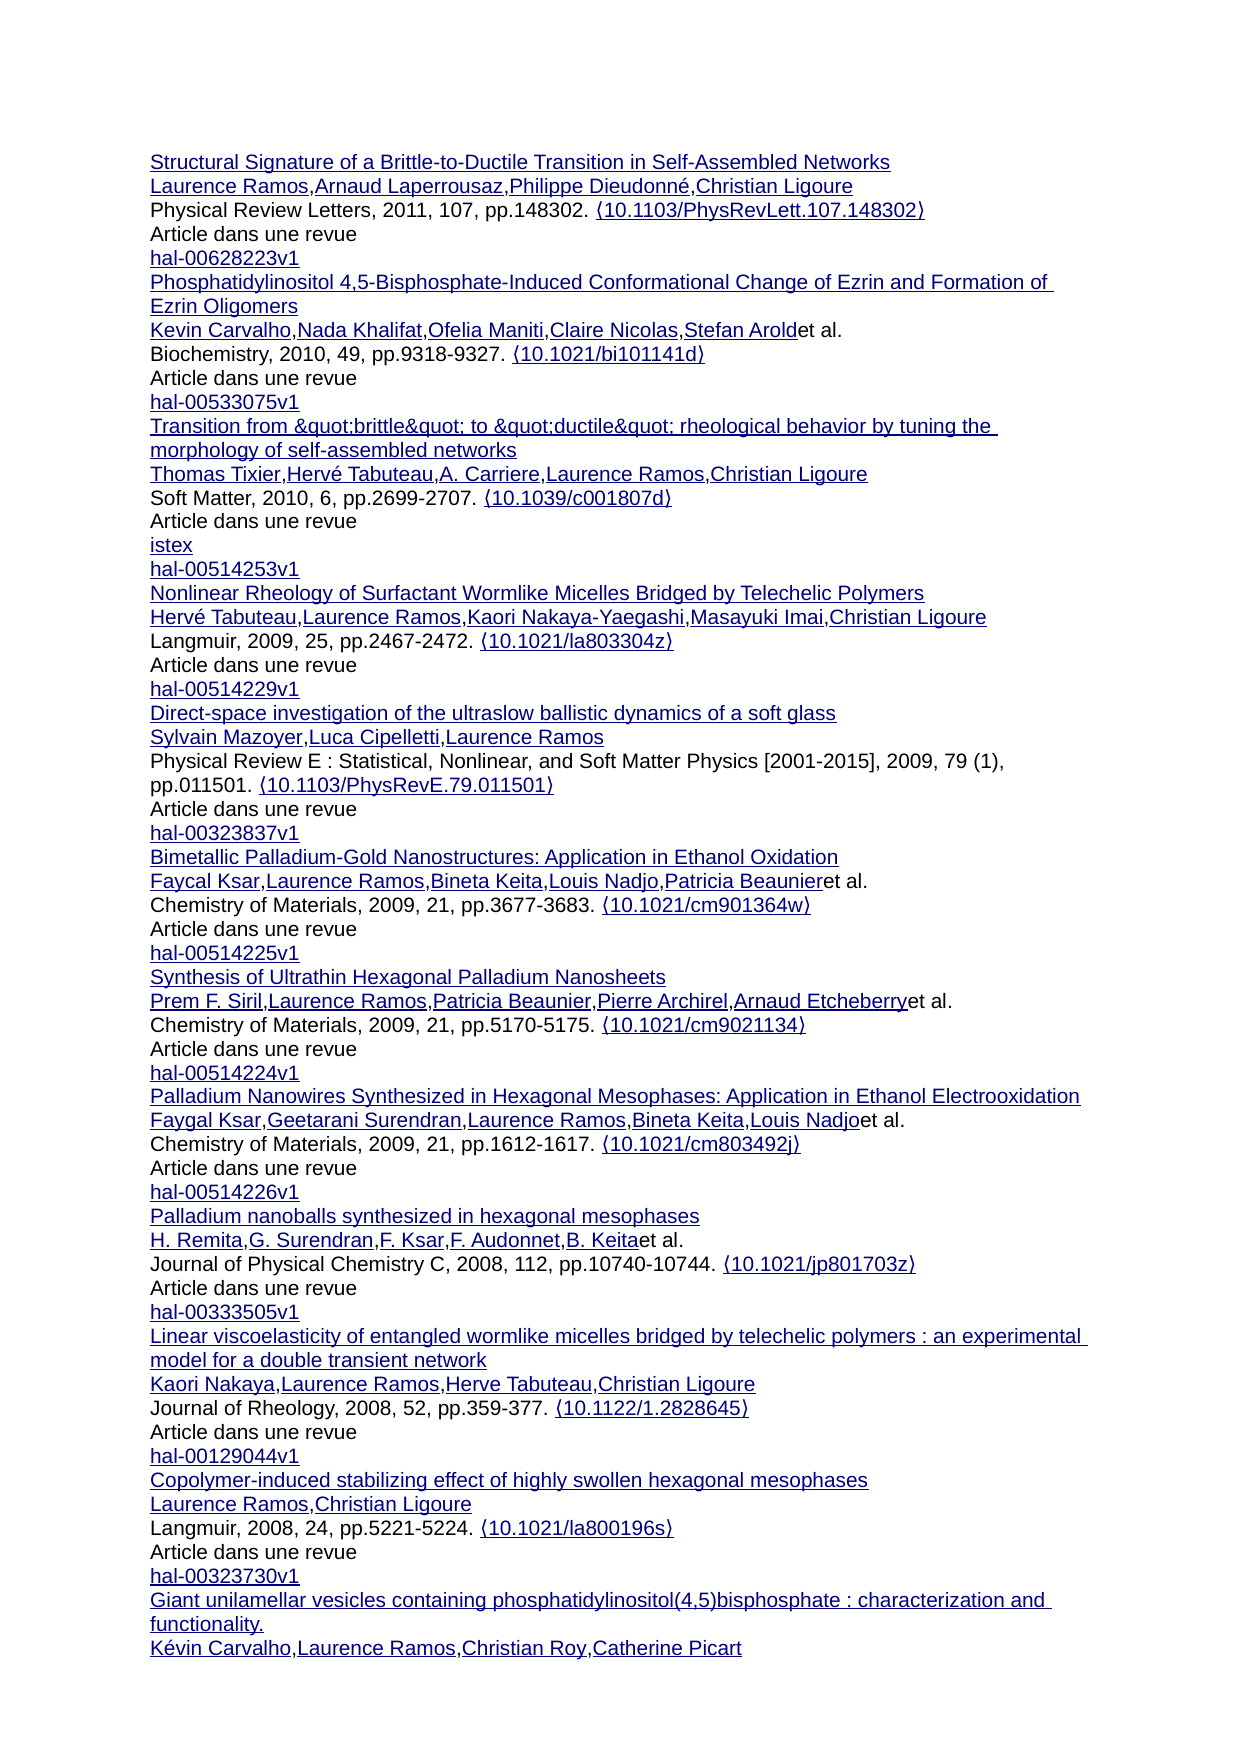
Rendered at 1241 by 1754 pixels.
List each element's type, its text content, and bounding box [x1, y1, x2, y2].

table_cell Palladium nanoballs synthesized in hexagonal mesophases H. Remita,G. Surendran,F. Ksar,F. Audonnet,B. Keitaet al. Journal of Physical Chemistry C, 2008, 112, pp.10740-10744. ⟨10.1021/jp801703z⟩ Article dans une revue hal-00333505v1 [150, 1204, 1090, 1324]
table_cell Synthesis of Ultrathin Hexagonal Palladium Nanosheets Prem F. Siril,Laurence Ramos,Patricia Beaunier,Pierre Archirel,Arnaud Etcheberryet al. Chemistry of Materials, 2009, 21, pp.5170-5175. ⟨10.1021/cm9021134⟩ Article dans une revue hal-00514224v1 [150, 965, 1090, 1084]
table_cell Transition from &quot;brittle&quot; to &quot;ductile&quot; rheological behavior by tuning the morphology of self-assembled networks Thomas Tixier,Hervé Tabuteau,A. Carriere,Laurence Ramos,Christian Ligoure Soft Matter, 2010, 6, pp.2699-2707. ⟨10.1039/c001807d⟩ Article dans une revue istex hal-00514253v1 [150, 414, 1090, 581]
table_cell Giant unilamellar vesicles containing phosphatidylinositol(4,5)bisphosphate : characterization and functionality. Kévin Carvalho,Laurence Ramos,Christian Roy,Catherine Picart [150, 1588, 1090, 1659]
table_cell Copolymer-induced stabilizing effect of highly swollen hexagonal mesophases Laurence Ramos,Christian Ligoure Langmuir, 2008, 24, pp.5221-5224. ⟨10.1021/la800196s⟩ Article dans une revue hal-00323730v1 [150, 1468, 1090, 1587]
table_cell Palladium Nanowires Synthesized in Hexagonal Mesophases: Application in Ethanol Electrooxidation Faygal Ksar,Geetarani Surendran,Laurence Ramos,Bineta Keita,Louis Nadjoet al. Chemistry of Materials, 2009, 21, pp.1612-1617. ⟨10.1021/cm803492j⟩ Article dans une revue hal-00514226v1 [150, 1084, 1090, 1204]
table_cell Linear viscoelasticity of entangled wormlike micelles bridged by telechelic polymers : an experimental model for a double transient network Kaori Nakaya,Laurence Ramos,Herve Tabuteau,Christian Ligoure Journal of Rheology, 2008, 52, pp.359-377. ⟨10.1122/1.2828645⟩ Article dans une revue hal-00129044v1 [150, 1324, 1090, 1468]
table_cell Bimetallic Palladium-Gold Nanostructures: Application in Ethanol Oxidation Faycal Ksar,Laurence Ramos,Bineta Keita,Louis Nadjo,Patricia Beaunieret al. Chemistry of Materials, 2009, 21, pp.3677-3683. ⟨10.1021/cm901364w⟩ Article dans une revue hal-00514225v1 [150, 845, 1090, 964]
table_cell Phosphatidylinositol 4,5-Bisphosphate-Induced Conformational Change of Ezrin and Formation of Ezrin Oligomers Kevin Carvalho,Nada Khalifat,Ofelia Maniti,Claire Nicolas,Stefan Aroldet al. Biochemistry, 2010, 49, pp.9318-9327. ⟨10.1021/bi101141d⟩ Article dans une revue hal-00533075v1 [150, 270, 1090, 413]
table_cell Direct-space investigation of the ultraslow ballistic dynamics of a soft glass Sylvain Mazoyer,Luca Cipelletti,Laurence Ramos Physical Review E : Statistical, Nonlinear, and Soft Matter Physics [2001-2015], 2009, 79 (1), pp.011501. ⟨10.1103/PhysRevE.79.011501⟩ Article dans une revue hal-00323837v1 [150, 701, 1090, 845]
table_cell Nonlinear Rheology of Surfactant Wormlike Micelles Bridged by Telechelic Polymers Hervé Tabuteau,Laurence Ramos,Kaori Nakaya-Yaegashi,Masayuki Imai,Christian Ligoure Langmuir, 2009, 25, pp.2467-2472. ⟨10.1021/la803304z⟩ Article dans une revue hal-00514229v1 [150, 581, 1090, 701]
table_cell Structural Signature of a Brittle-to-Ductile Transition in Self-Assembled Networks Laurence Ramos,Arnaud Laperrousaz,Philippe Dieudonné,Christian Ligoure Physical Review Letters, 2011, 107, pp.148302. ⟨10.1103/PhysRevLett.107.148302⟩ Article dans une revue hal-00628223v1 [150, 150, 1090, 270]
